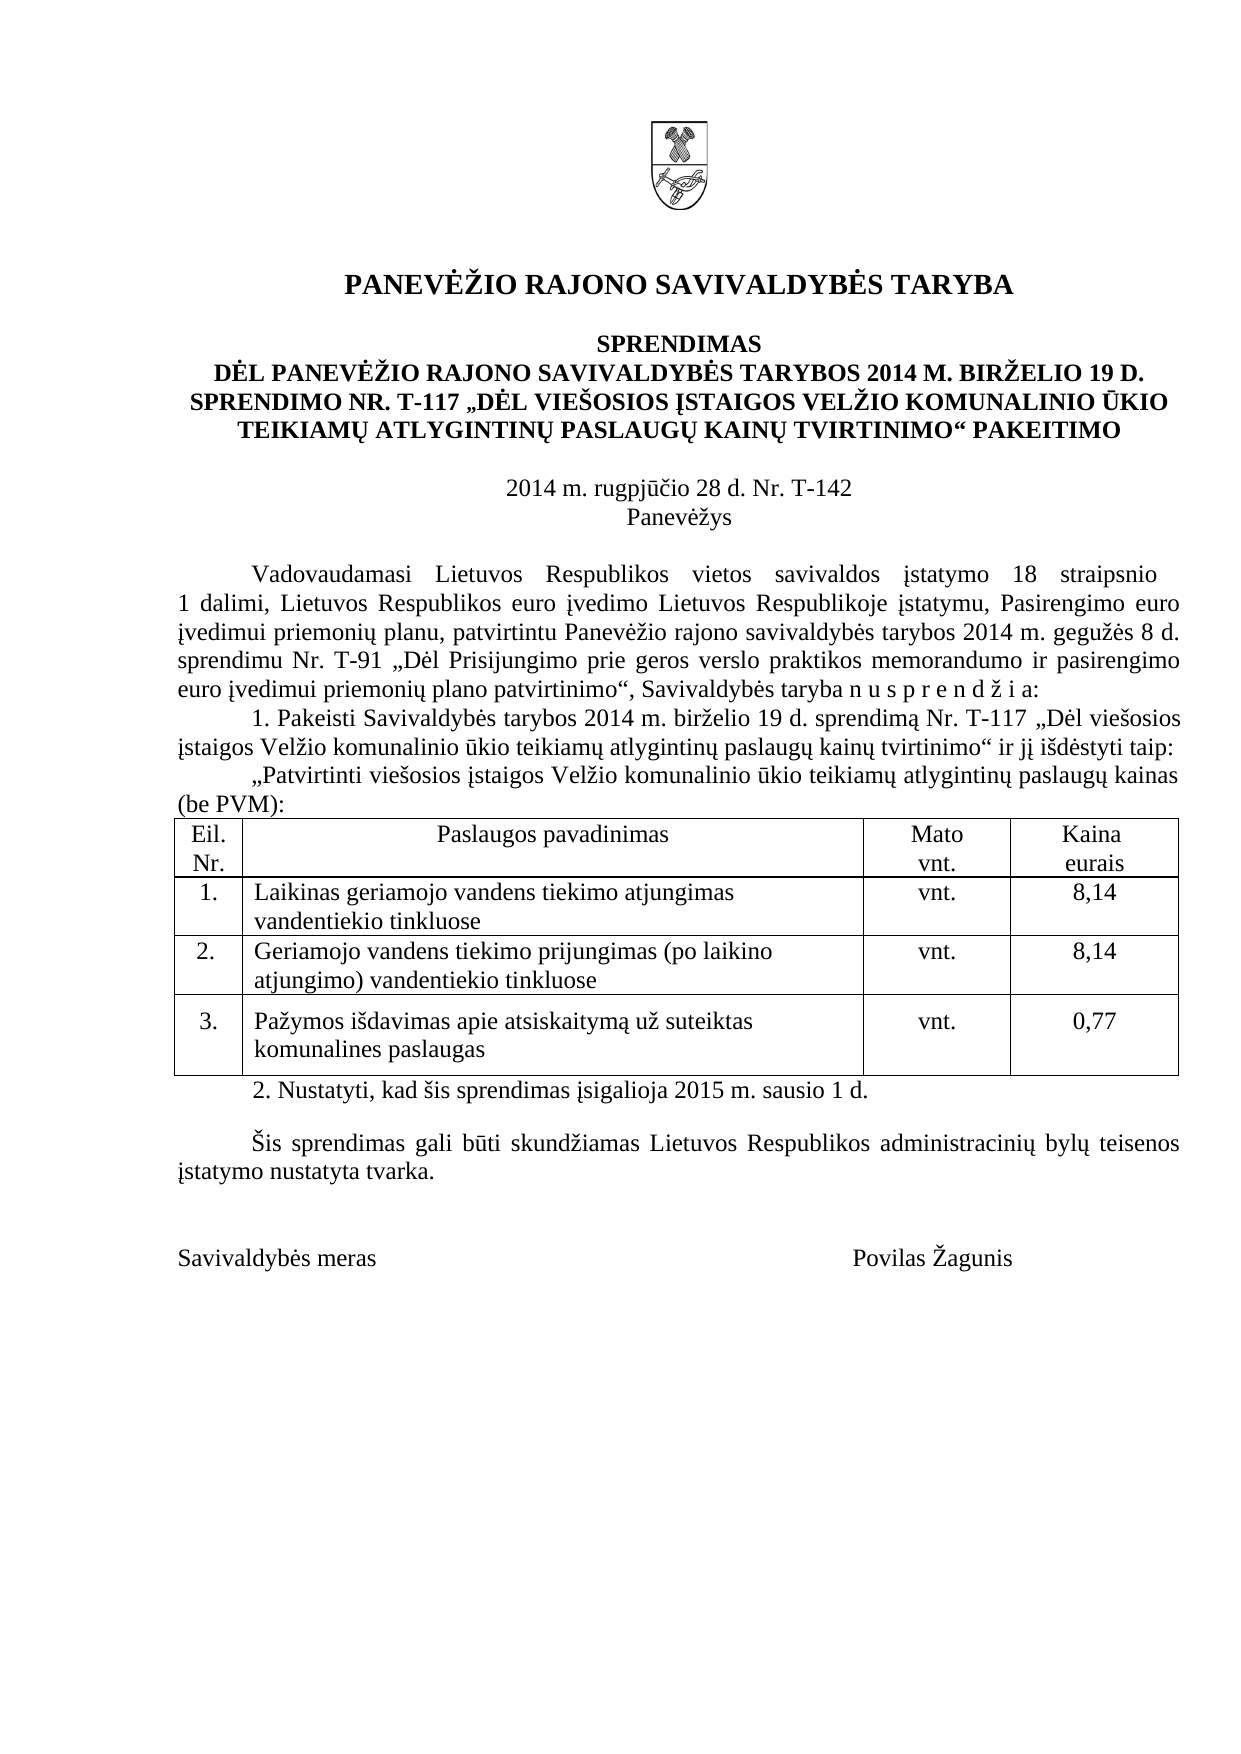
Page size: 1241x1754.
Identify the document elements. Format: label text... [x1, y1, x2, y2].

text panevėžio rajono savivaldybės taryba [177, 267, 1181, 300]
text 1. Pakeisti Savivaldybės tarybos 2014 m. birželio 19 d. sprendimą Nr. T-117 „Dėl viešosios įstaigos Velžio komunalinio ūkio teikiamų atlygintinų paslaugų kainų tvirtinimo“ ir jį išdėstyti taip: [177, 703, 1181, 760]
text Šis sprendimas gali būti skundžiamas Lietuvos Respublikos administracinių bylų teisenos įstatymo nustatyta tvarka. [177, 1128, 1181, 1185]
table_cell vnt. [864, 878, 1010, 935]
table_cell 8,14 [1011, 936, 1178, 993]
table_cell 1. [175, 878, 242, 935]
table_cell Pažymos išdavimas apie atsiskaitymą už suteiktas komunalines paslaugas [243, 995, 863, 1074]
subtitle Panevėžys [177, 502, 1181, 530]
table_cell Geriamojo vandens tiekimo prijungimas (po laikino atjungimo) vandentiekio tinkluose [243, 936, 863, 993]
table_header Mato vnt. [864, 819, 1010, 876]
table_header Kaina eurais [1011, 819, 1178, 876]
table_cell 8,14 [1011, 878, 1178, 935]
text 2014 m. rugpjūčio 28 d. Nr. T-142 [177, 473, 1181, 502]
table_cell 2. [175, 936, 242, 993]
table_cell vnt. [864, 995, 1010, 1074]
table_header Paslaugos pavadinimas [243, 819, 863, 876]
text SPRENDIMAS [177, 329, 1181, 358]
table_cell 3. [175, 995, 242, 1074]
table_cell Laikinas geriamojo vandens tiekimo atjungimas vandentiekio tinkluose [243, 878, 863, 935]
text „Patvirtinti viešosios įstaigos Velžio komunalinio ūkio teikiamų atlygintinų paslaugų kainas (be PVM): [177, 760, 1179, 818]
text Vadovaudamasi Lietuvos Respublikos vietos savivaldos įstatymo 18 straipsnio 1 dalimi, Lietuvos Respublikos euro įvedimo Lietuvos Respublikoje įstatymu, Pasirengimo euro įvedimui priemonių planu, patvirtintu Panevėžio rajono savivaldybės tarybos 2014 m. gegužės 8 d. sprendimu Nr. T-91 „Dėl Prisijungimo prie geros verslo praktikos memorandumo ir pasirengimo euro įvedimui priemonių plano patvirtinimo“, Savivaldybės taryba n u s p r e n d ž i a: [177, 559, 1181, 703]
text 2. Nustatyti, kad šis sprendimas įsigalioja 2015 m. sausio 1 d. [177, 1076, 1181, 1104]
text DĖL PANEVĖŽIO RAJONO SAVIVALDYBĖS TARYBOS 2014 M. BIRŽELIO 19 D. SPRENDIMO NR. T-117 „DĖL VIEŠOSIOS ĮSTAIGOS VELŽIO KOMUNALINIO ŪKIO TEIKIAMŲ ATLYGINTINŲ PASLAUGŲ KAINŲ TVIRTINIMO“ PAKEITIMO [177, 358, 1181, 444]
table_cell 0,77 [1011, 995, 1178, 1074]
table_cell vnt. [864, 936, 1010, 993]
table_header Eil. Nr. [175, 819, 242, 876]
text Savivaldybės meras Povilas Žagunis [177, 1243, 1183, 1272]
